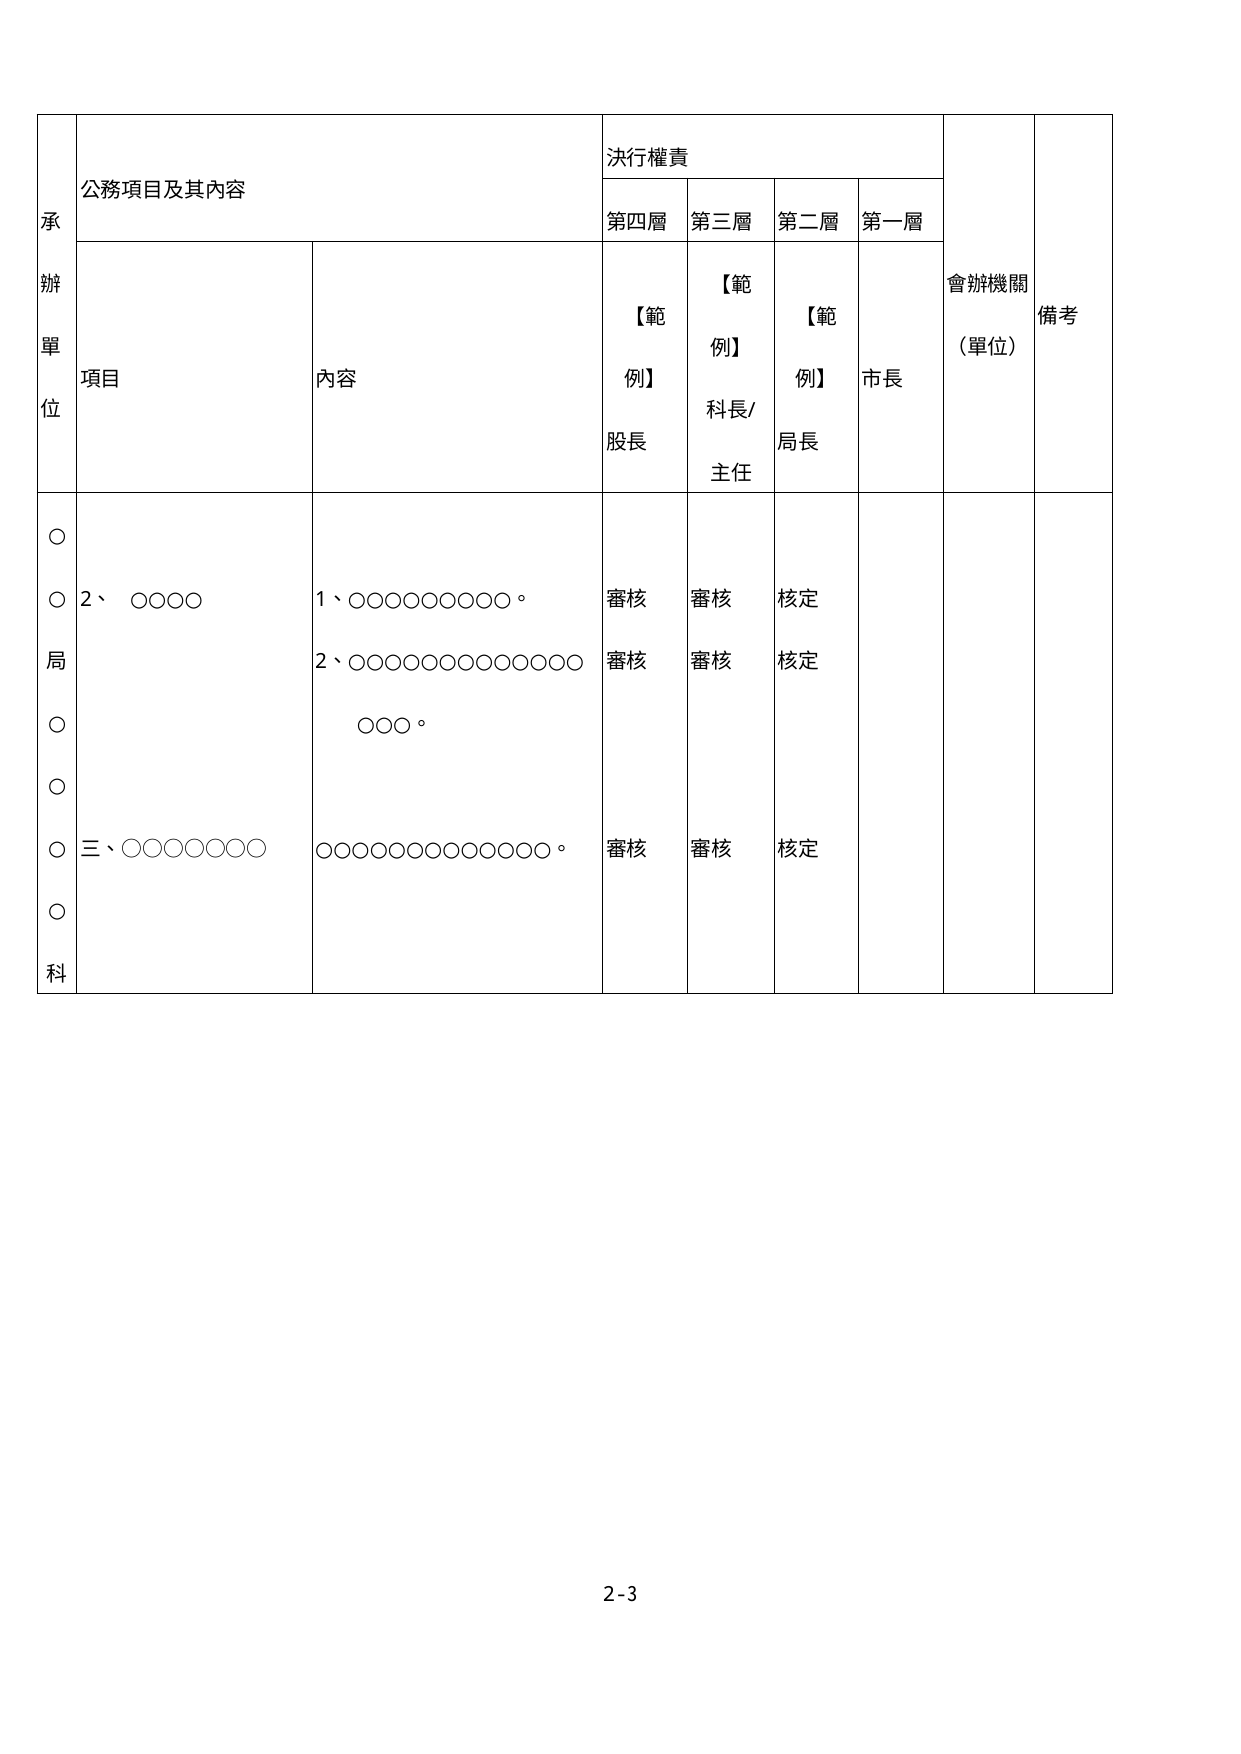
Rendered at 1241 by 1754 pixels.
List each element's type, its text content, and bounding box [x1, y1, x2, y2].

table_cell ○○○○ ○○○○ 三、○○○○○○○ [77, 493, 312, 993]
table_cell 審核 審核 審核 [603, 493, 687, 993]
table_cell 第二層 [775, 179, 858, 241]
table_cell 第四層 [603, 179, 687, 241]
table_header 承辦單位 [38, 115, 76, 492]
table_cell ○○○○○○○○○○。 ○○○○○○○○。 ○○○○○○○○○○○○○○○○○。 ○○○○○○○○○。 ○○○○○○○○○○○○○○○○。 ○○○○○○○○○○○○○。 [313, 493, 602, 993]
table_cell [944, 493, 1034, 993]
table_header 會辦機關 （單位） [944, 115, 1034, 492]
table_cell 項目 [77, 242, 312, 492]
table_cell [859, 493, 943, 993]
table_cell 核定 核定 核定 [775, 493, 858, 993]
table_header 公務項目及其內容 [77, 115, 602, 241]
table_cell 【範例】 科長/ 主任 [688, 242, 774, 492]
table_header 決行權責 [603, 115, 943, 177]
table_cell 內容 [313, 242, 602, 492]
table_cell 審核 審核 審核 [688, 493, 774, 993]
table_cell 第三層 [688, 179, 774, 241]
table_cell [1035, 493, 1112, 993]
table_cell 【範例】 股長 [603, 242, 687, 492]
table_cell 第一層 [859, 179, 943, 241]
table_cell ○○局 ○○○○科 [38, 493, 76, 993]
table_cell 【範例】 局長 [775, 242, 858, 492]
table_cell 市長 [859, 242, 943, 492]
table_header 備考 [1035, 115, 1112, 492]
